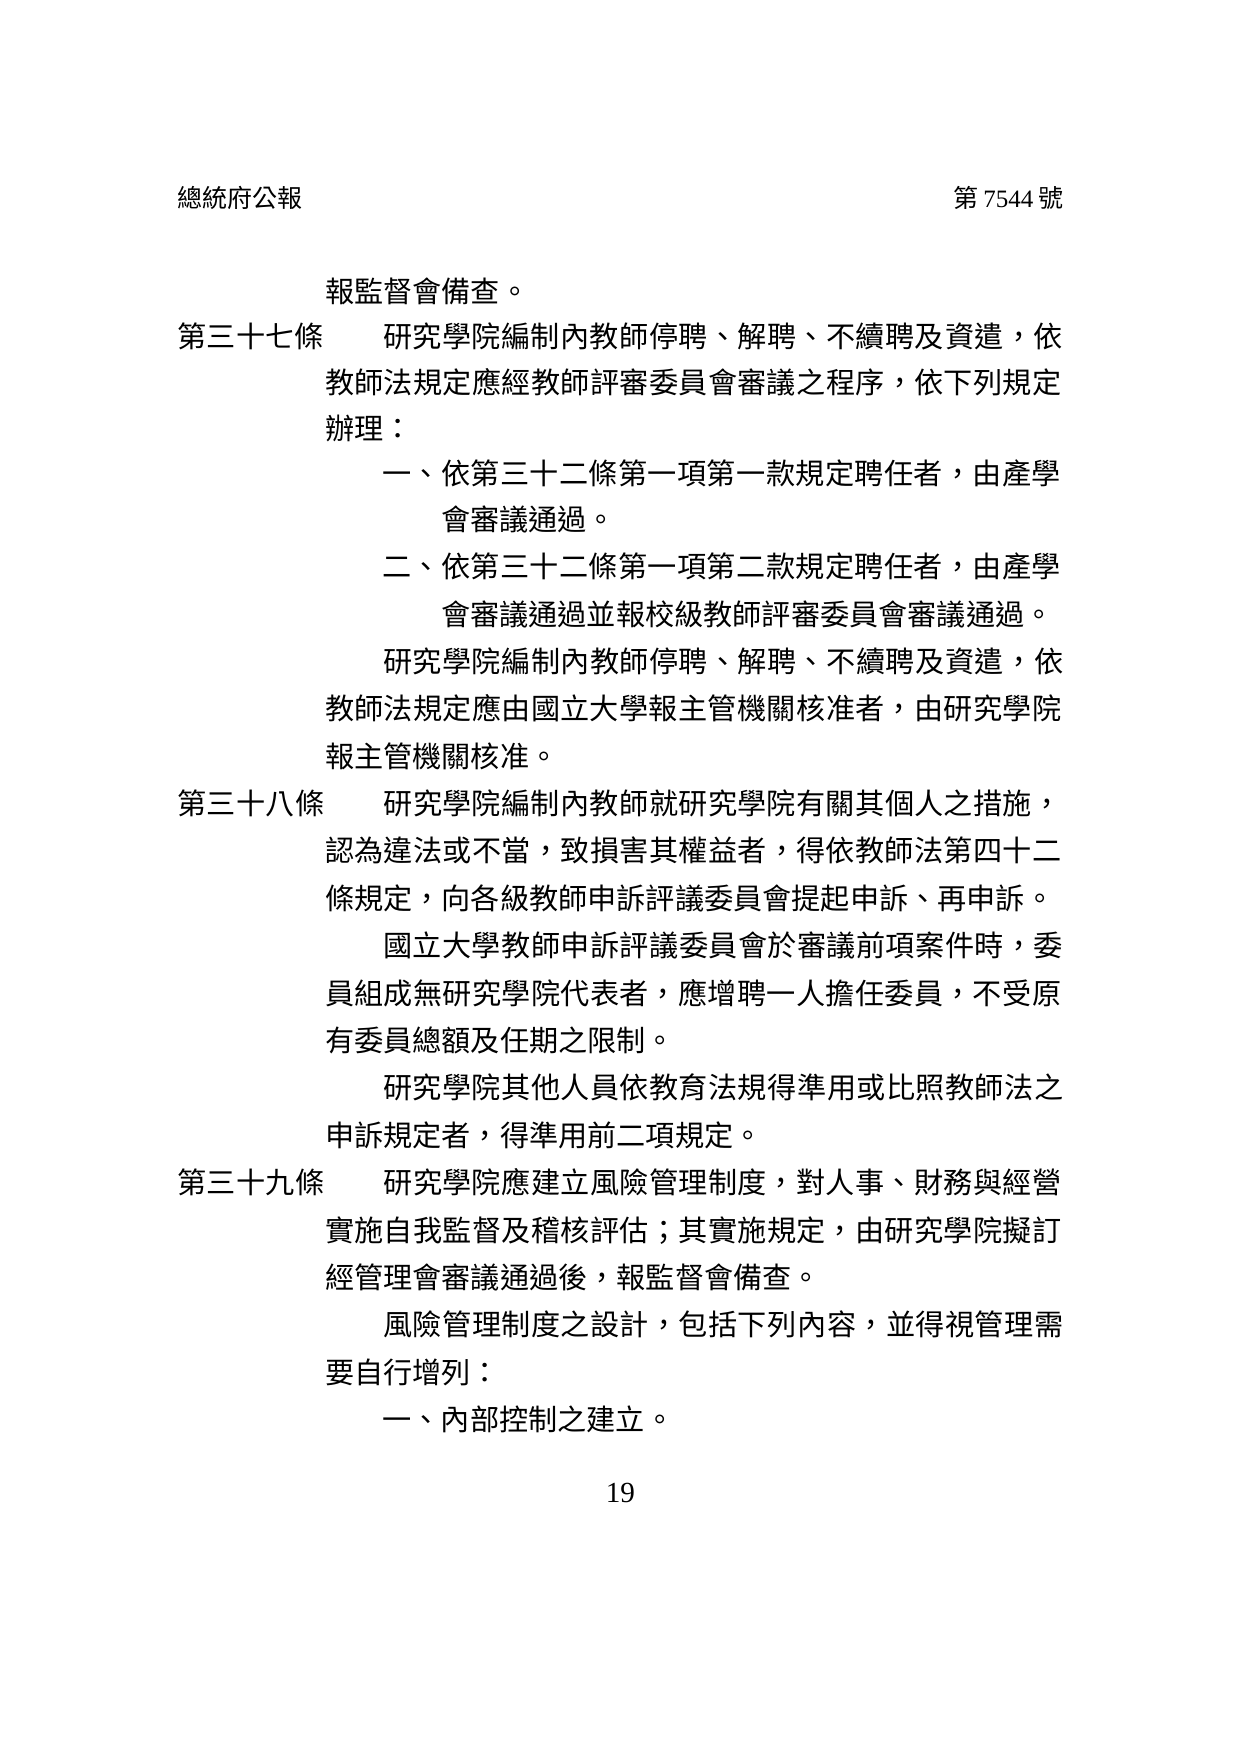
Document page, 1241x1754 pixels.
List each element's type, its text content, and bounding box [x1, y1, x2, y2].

text 第三十九條 研究學院應建立風險管理制度，對人事、財務與經營實施自我監督及稽核評估；其實施規定，由研究學院擬訂，經管理會審議通過後，報監督會備查。 [177, 1156, 1063, 1298]
text 第三十七條 研究學院編制內教師停聘、解聘、不續聘及資遣，依教師法規定應經教師評審委員會審議之程序，依下列規定辦理： [177, 311, 1063, 448]
text 一、 依第三十二條第一項第一款規定聘任者，由產學會審議通過。 [382, 448, 1063, 539]
text 風險管理制度之設計，包括下列內容，並得視管理需要自行增列： [325, 1298, 1063, 1393]
text 第三十六條 研究學院編制內教師得申請借調至營利事業、財團法人擔任與教學或研究專長領域相關之專職；其借調之處理，由研究學院擬訂相關人事制度規定，經管理會審議通過後，報監督會備查。 [177, 266, 1063, 311]
text 二、 依第三十二條第一項第二款規定聘任者，由產學會審議通過並報校級教師評審委員會審議通過。 [382, 539, 1063, 634]
text 研究學院其他人員依教育法規得準用或比照教師法之申訴規定者，得準用前二項規定。 [325, 1061, 1063, 1156]
text 國立大學教師申訴評議委員會於審議前項案件時，委員組成無研究學院代表者，應增聘一人擔任委員，不受原有委員總額及任期之限制。 [325, 919, 1063, 1061]
text 一、內部控制之建立。 [382, 1393, 1063, 1440]
text 第三十八條 研究學院編制內教師就研究學院有關其個人之措施，認為違法或不當，致損害其權益者，得依教師法第四十二條規定，向各級教師申訴評議委員會提起申訴、再申訴。 [177, 777, 1063, 919]
text 研究學院編制內教師停聘、解聘、不續聘及資遣，依教師法規定應由國立大學報主管機關核准者，由研究學院報主管機關核准。 [325, 634, 1063, 777]
